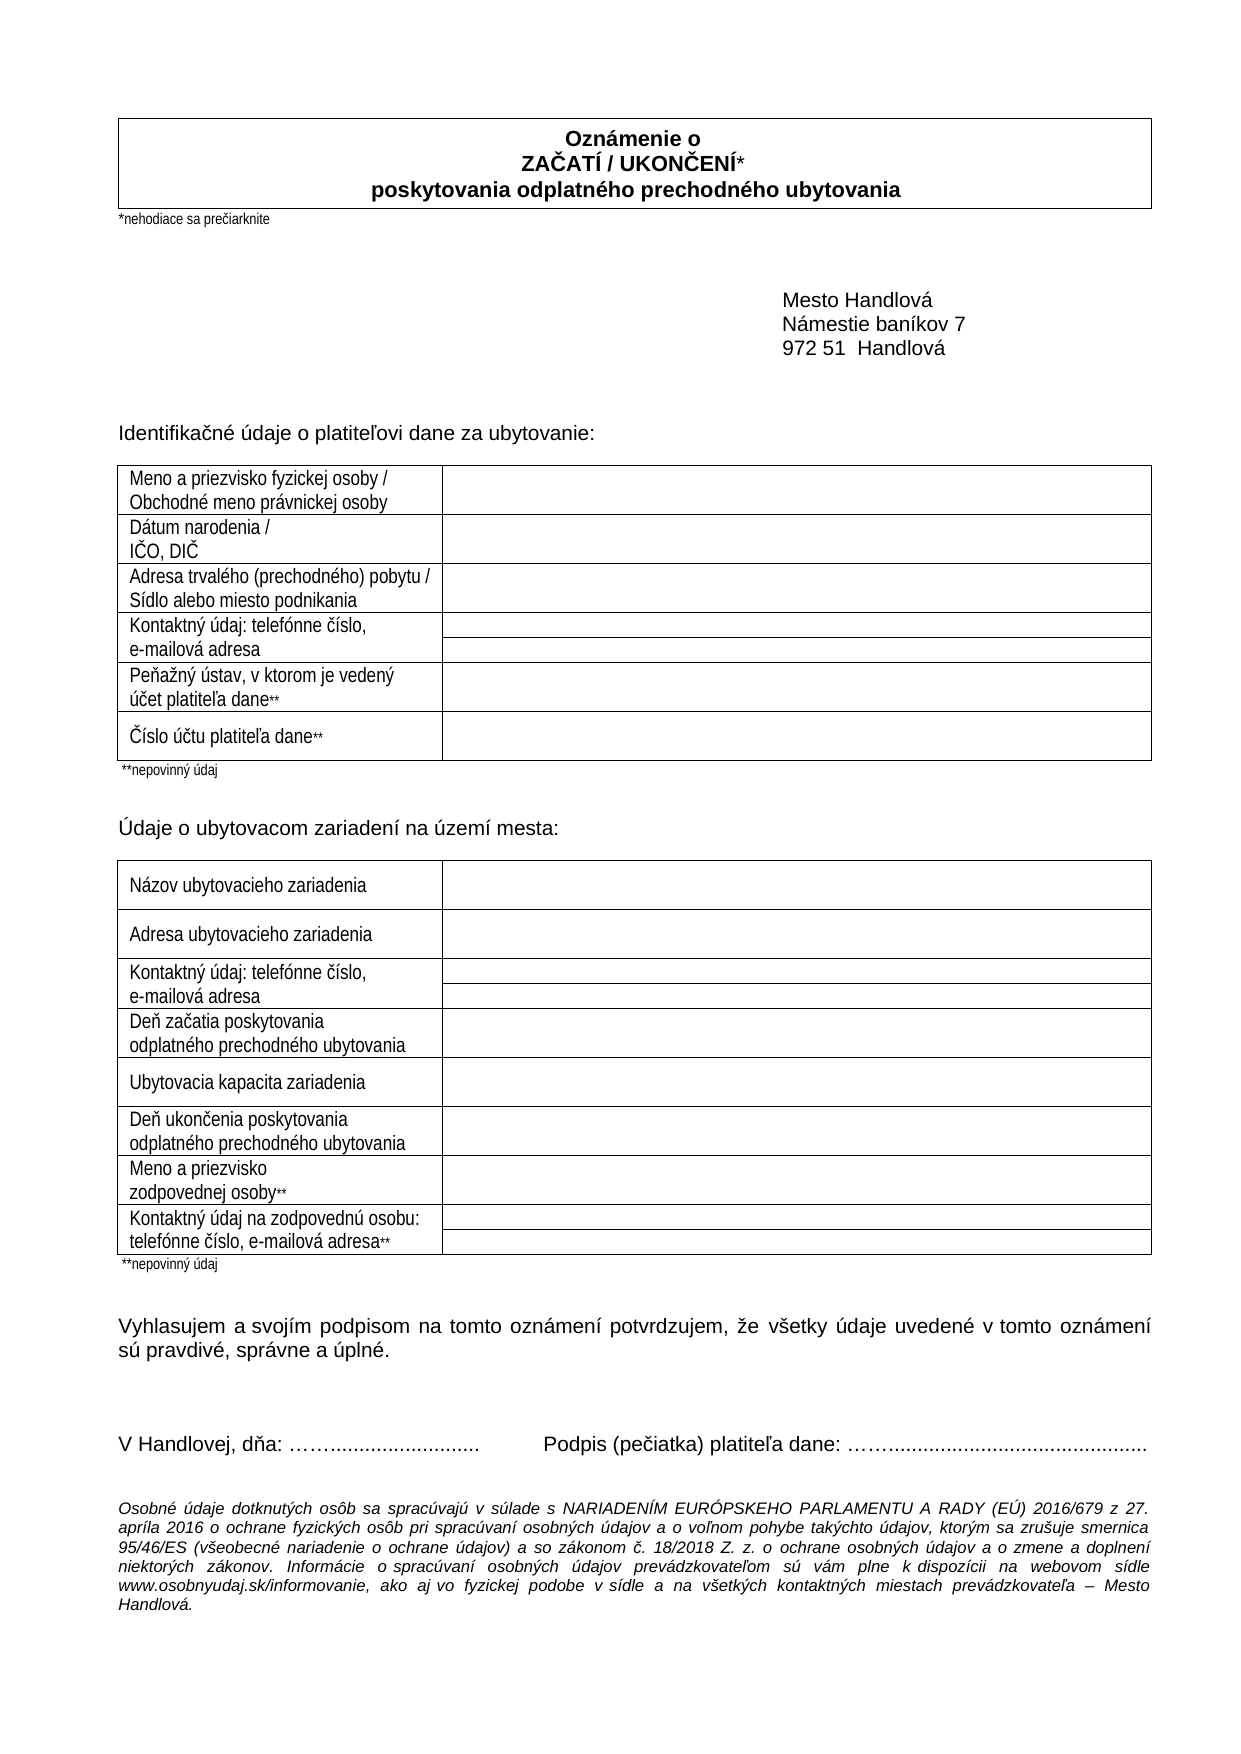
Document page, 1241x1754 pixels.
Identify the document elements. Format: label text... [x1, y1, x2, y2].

table_cell Kontaktný údaj: telefónne číslo, e-mailová adresa [118, 613, 442, 662]
text Oznámenie o [119, 123, 1151, 148]
table_cell Deň ukončenia poskytovania odplatného prechodného ubytovania [118, 1107, 442, 1155]
text 972 51 Handlová [708, 336, 1152, 360]
text ZAČATÍ / UKONČENÍ* [119, 148, 1151, 173]
text **nepovinný údaj [118, 761, 1152, 779]
table_cell [443, 1009, 1151, 1057]
table_cell [443, 910, 1151, 958]
table_cell Peňažný ústav, v ktorom je vedený účet platiteľa dane** [118, 663, 442, 711]
table_cell [443, 1058, 1151, 1106]
table_cell Meno a priezvisko zodpovednej osoby** [118, 1156, 442, 1204]
table_cell [443, 564, 1151, 612]
text poskytovania odplatného prechodného ubytovania [119, 173, 1151, 202]
text Osobné údaje dotknutých osôb sa spracúvajú v súlade s NARIADENÍM EURÓPSKEHO PARLAMENTU A RADY (EÚ) 2016/679 z 27. apríla 2016 o ochrane fyzických osôb pri spracúvaní osobných údajov a o voľnom pohybe takýchto údajov, ktorým sa zrušuje smernica 95/46/ES (všeobecné nariadenie o ochrane údajov) a so zákonom č. 18/2018 Z. z. o ochrane osobných údajov a o zmene a doplnení niektorých zákonov. Informácie o spracúvaní osobných údajov prevádzkovateľom sú vám plne k dispozícii na webovom sídle www.osobnyudaj.sk/informovanie, ako aj vo fyzickej podobe v sídle a na všetkých kontaktných miestach prevádzkovateľa – Mesto Handlová. [118, 1499, 1152, 1614]
table_cell Číslo účtu platiteľa dane** [118, 712, 442, 760]
text Mesto Handlová [708, 288, 1152, 312]
table_cell Kontaktný údaj na zodpovednú osobu: telefónne číslo, e-mailová adresa** [118, 1205, 442, 1254]
table_cell [443, 1230, 1151, 1254]
text *nehodiace sa prečiarknite [118, 209, 1152, 228]
table_cell [443, 712, 1151, 760]
table_cell [443, 984, 1151, 1008]
table_cell [443, 1205, 1151, 1229]
text **nepovinný údaj [118, 1255, 1152, 1273]
text Námestie baníkov 7 [708, 312, 1152, 336]
table_cell Dátum narodenia / IČO, DIČ [118, 515, 442, 563]
table_cell [443, 613, 1151, 637]
table_cell [443, 1156, 1151, 1204]
text Údaje o ubytovacom zariadení na území mesta: [118, 815, 1152, 839]
table_cell [443, 959, 1151, 983]
table_header Meno a priezvisko fyzickej osoby / Obchodné meno právnickej osoby [118, 466, 442, 514]
table_cell Deň začatia poskytovania odplatného prechodného ubytovania [118, 1009, 442, 1057]
table_cell Kontaktný údaj: telefónne číslo, e-mailová adresa [118, 959, 442, 1008]
text Identifikačné údaje o platiteľovi dane za ubytovanie: [118, 420, 1152, 444]
text Vyhlasujem a svojím podpisom na tomto oznámení potvrdzujem, že všetky údaje uvedené v tomto oznámení sú pravdivé, správne a úplné. [118, 1314, 1152, 1362]
table_header [443, 466, 1151, 514]
table_cell Adresa ubytovacieho zariadenia [118, 910, 442, 958]
table_header Názov ubytovacieho zariadenia [118, 861, 442, 909]
table_cell [443, 663, 1151, 711]
table_cell [443, 638, 1151, 662]
table_cell Ubytovacia kapacita zariadenia [118, 1058, 442, 1106]
text V Handlovej, dňa: …….......................... Podpis (pečiatka) platiteľa dane: ……............................................. [118, 1432, 1152, 1456]
table_cell [443, 1107, 1151, 1155]
table_cell Adresa trvalého (prechodného) pobytu / Sídlo alebo miesto podnikania [118, 564, 442, 612]
table_header [443, 861, 1151, 909]
table_cell [443, 515, 1151, 563]
